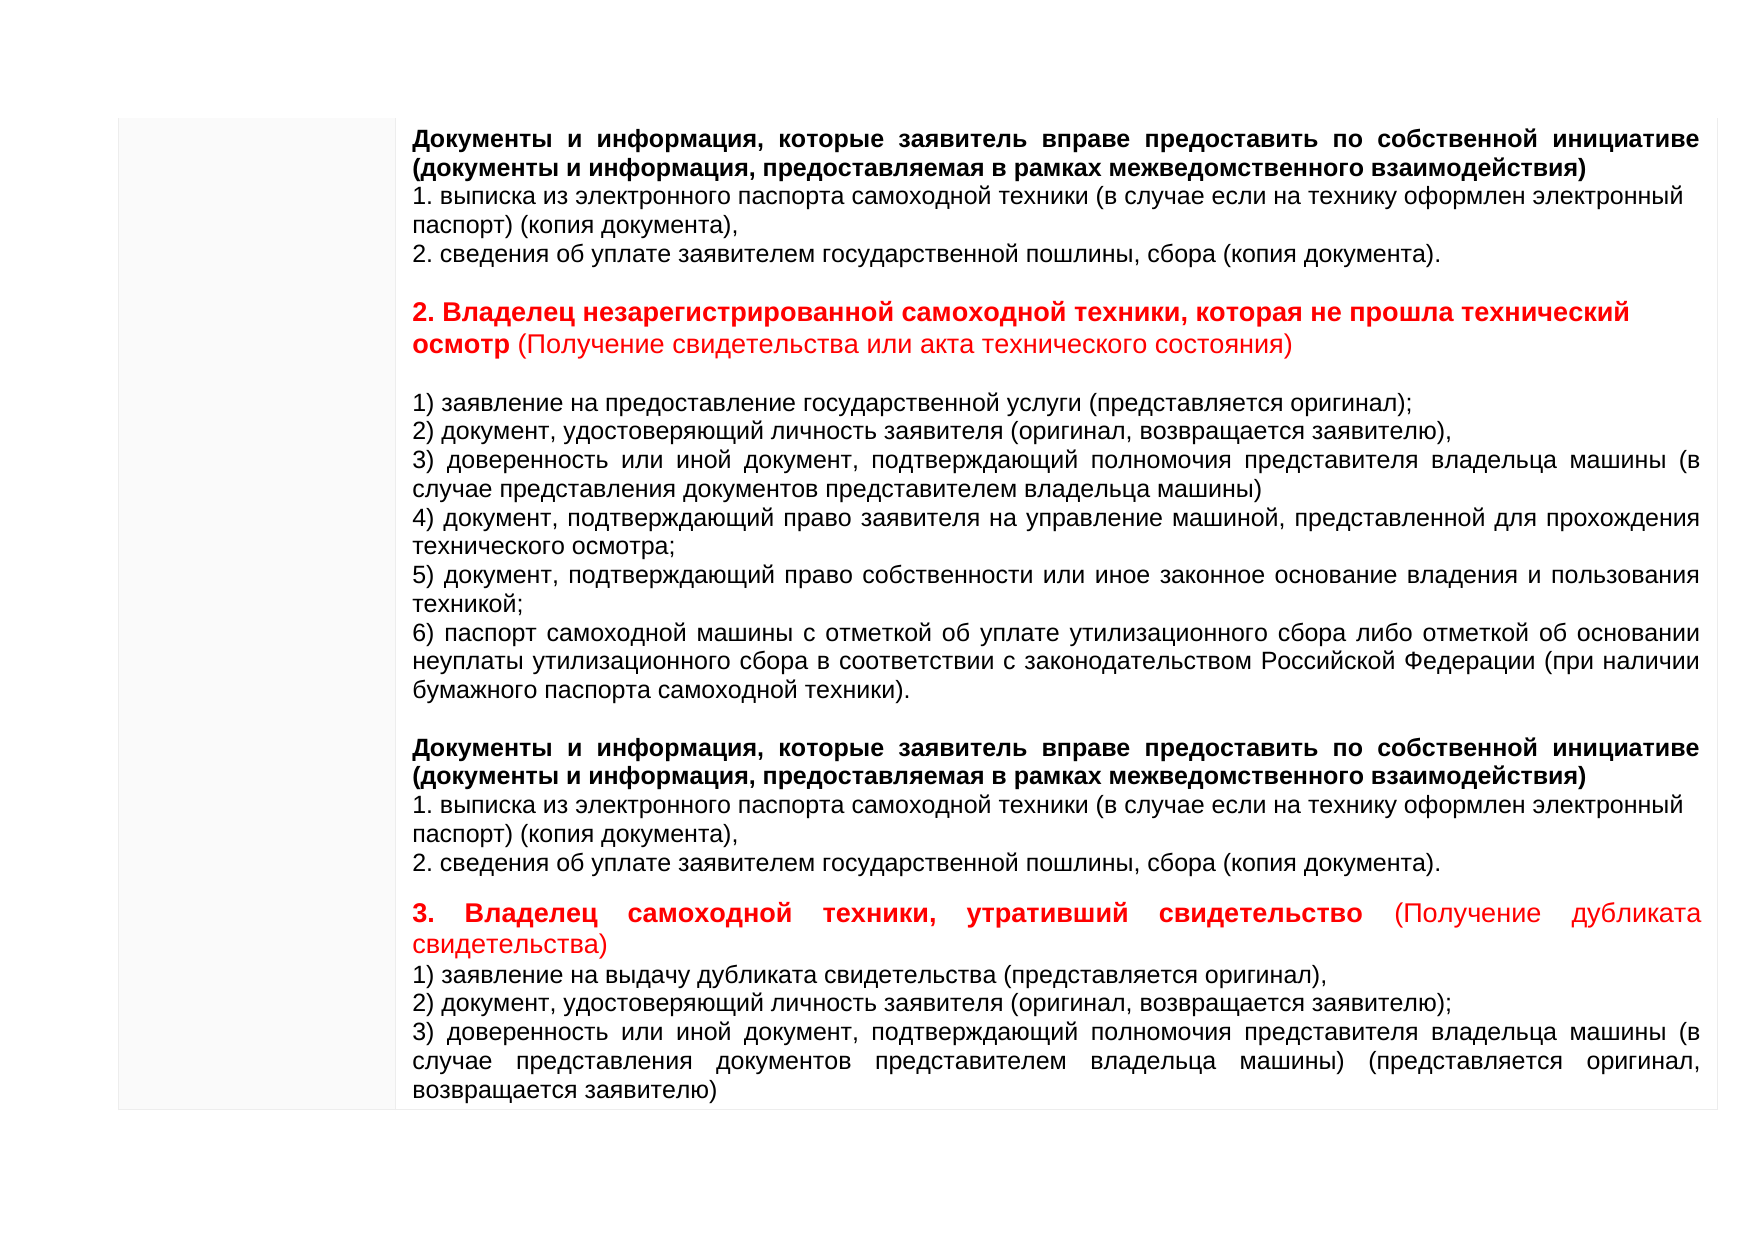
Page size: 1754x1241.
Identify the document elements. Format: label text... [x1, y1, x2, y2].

table_cell Документы и информация, которые заявитель вправе предоставить по собственной инициативе (документы и информация, предоставляемая в рамках межведомственного взаимодействия) 1. выписка из электронного паспорта самоходной техники (в случае если на технику оформлен электронный паспорт) (копия документа), 2. сведения об уплате заявителем государственной пошлины, сбора (копия документа). 2. Владелец незарегистрированной самоходной техники, которая не прошла технический осмотр (Получение свидетельства или акта технического состояния) 1) заявление на предоставление государственной услуги (представляется оригинал); 2) документ, удостоверяющий личность заявителя (оригинал, возвращается заявителю), 3) доверенность или иной документ, подтверждающий полномочия представителя владельца машины (в случае представления документов представителем владельца машины) 4) документ, подтверждающий право заявителя на управление машиной, представленной для прохождения технического осмотра; 5) документ, подтверждающий право собственности или иное законное основание владения и пользования техникой; 6) паспорт самоходной машины с отметкой об уплате утилизационного сбора либо отметкой об основании неуплаты утилизационного сбора в соответствии с законодательством Российской Федерации (при наличии бумажного паспорта самоходной техники). Документы и информация, которые заявитель вправе предоставить по собственной инициативе (документы и информация, предоставляемая в рамках межведомственного взаимодействия) 1. выписка из электронного паспорта самоходной техники (в случае если на технику оформлен электронный паспорт) (копия документа), 2. сведения об уплате заявителем государственной пошлины, сбора (копия документа). 3. Владелец самоходной техники, утративший свидетельство (Получение дубликата свидетельства) 1) заявление на выдачу дубликата свидетельства (представляется оригинал), 2) документ, удостоверяющий личность заявителя (оригинал, возвращается заявителю); 3) доверенность или иной документ, подтверждающий полномочия представителя владельца машины (в случае представления документов представителем владельца машины) (представляется оригинал, возвращается заявителю) [396, 118, 1717, 1109]
table_cell [119, 118, 395, 1109]
